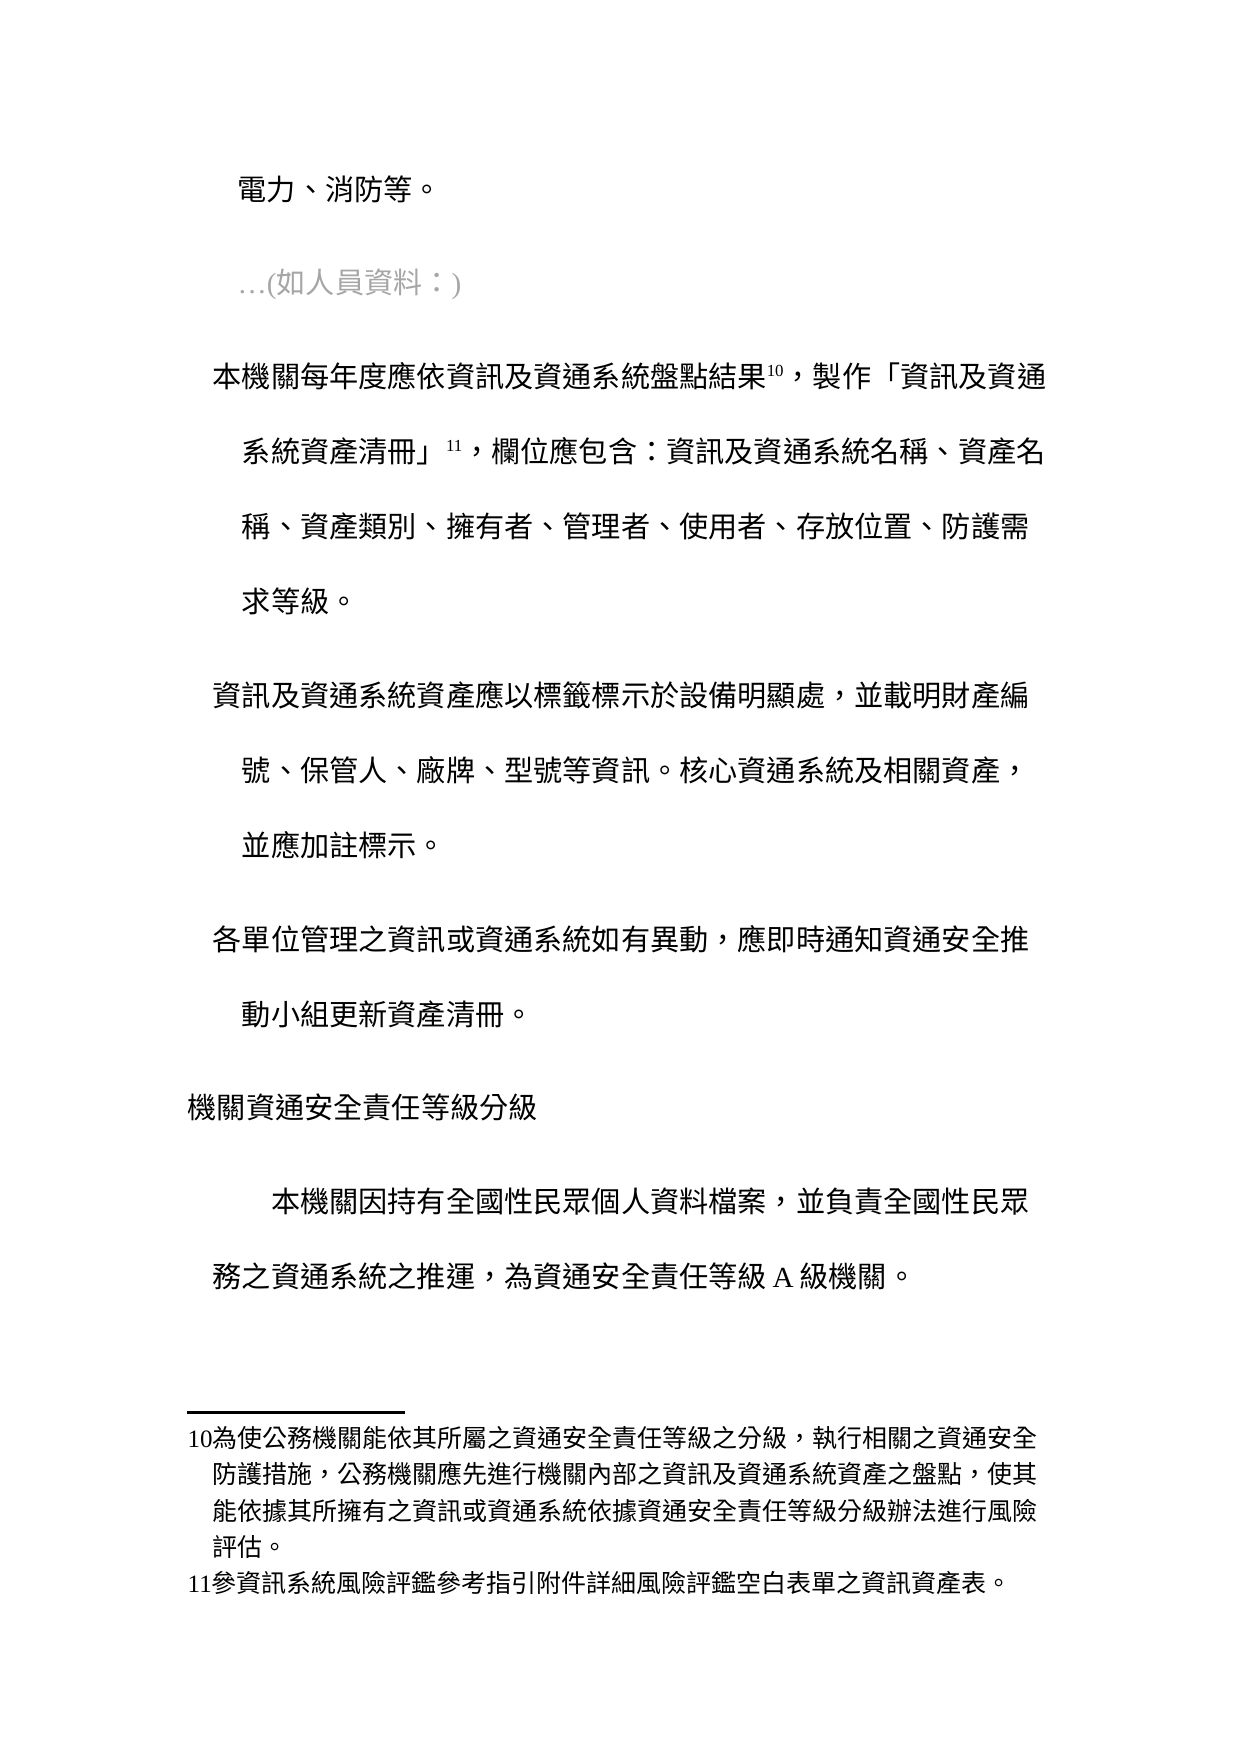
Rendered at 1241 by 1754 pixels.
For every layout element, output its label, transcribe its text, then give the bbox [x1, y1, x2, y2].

list 各單位管理之資訊或資通系統如有異動，應即時通知資通安全推動小組更新資產清冊。 [212, 900, 1053, 1050]
subtitle 機關資通安全責任等級分級 [187, 1069, 1053, 1144]
list 電力、消防等。 [237, 150, 1053, 225]
text 本機關因持有全國性民眾個人資料檔案，並負責全國性民眾務之資通系統之推運，為資通安全責任等級A級機關。 [212, 1162, 1053, 1312]
list 資訊及資通系統資產應以標籤標示於設備明顯處，並載明財產編號、保管人、廠牌、型號等資訊。核心資通系統及相關資產，並應加註標示。 [212, 656, 1053, 881]
text 為使公務機關能依其所屬之資通安全責任等級之分級，執行相關之資通安全防護措施，公務機關應先進行機關內部之資訊及資通系統資產之盤點，使其能依據其所擁有之資訊或資通系統依據資通安全責任等級分級辦法進行風險評估。 [187, 1418, 1053, 1563]
list 本機關每年度應依資訊及資通系統盤點結果，製作「資訊及資通系統資產清冊」，欄位應包含：資訊及資通系統名稱、資產名稱、資產類別、擁有者、管理者、使用者、存放位置、防護需求等級。 [212, 337, 1053, 637]
list …(如人員資料：) [237, 244, 1053, 319]
text 參資訊系統風險評鑑參考指引附件詳細風險評鑑空白表單之資訊資產表。 [187, 1563, 1053, 1600]
